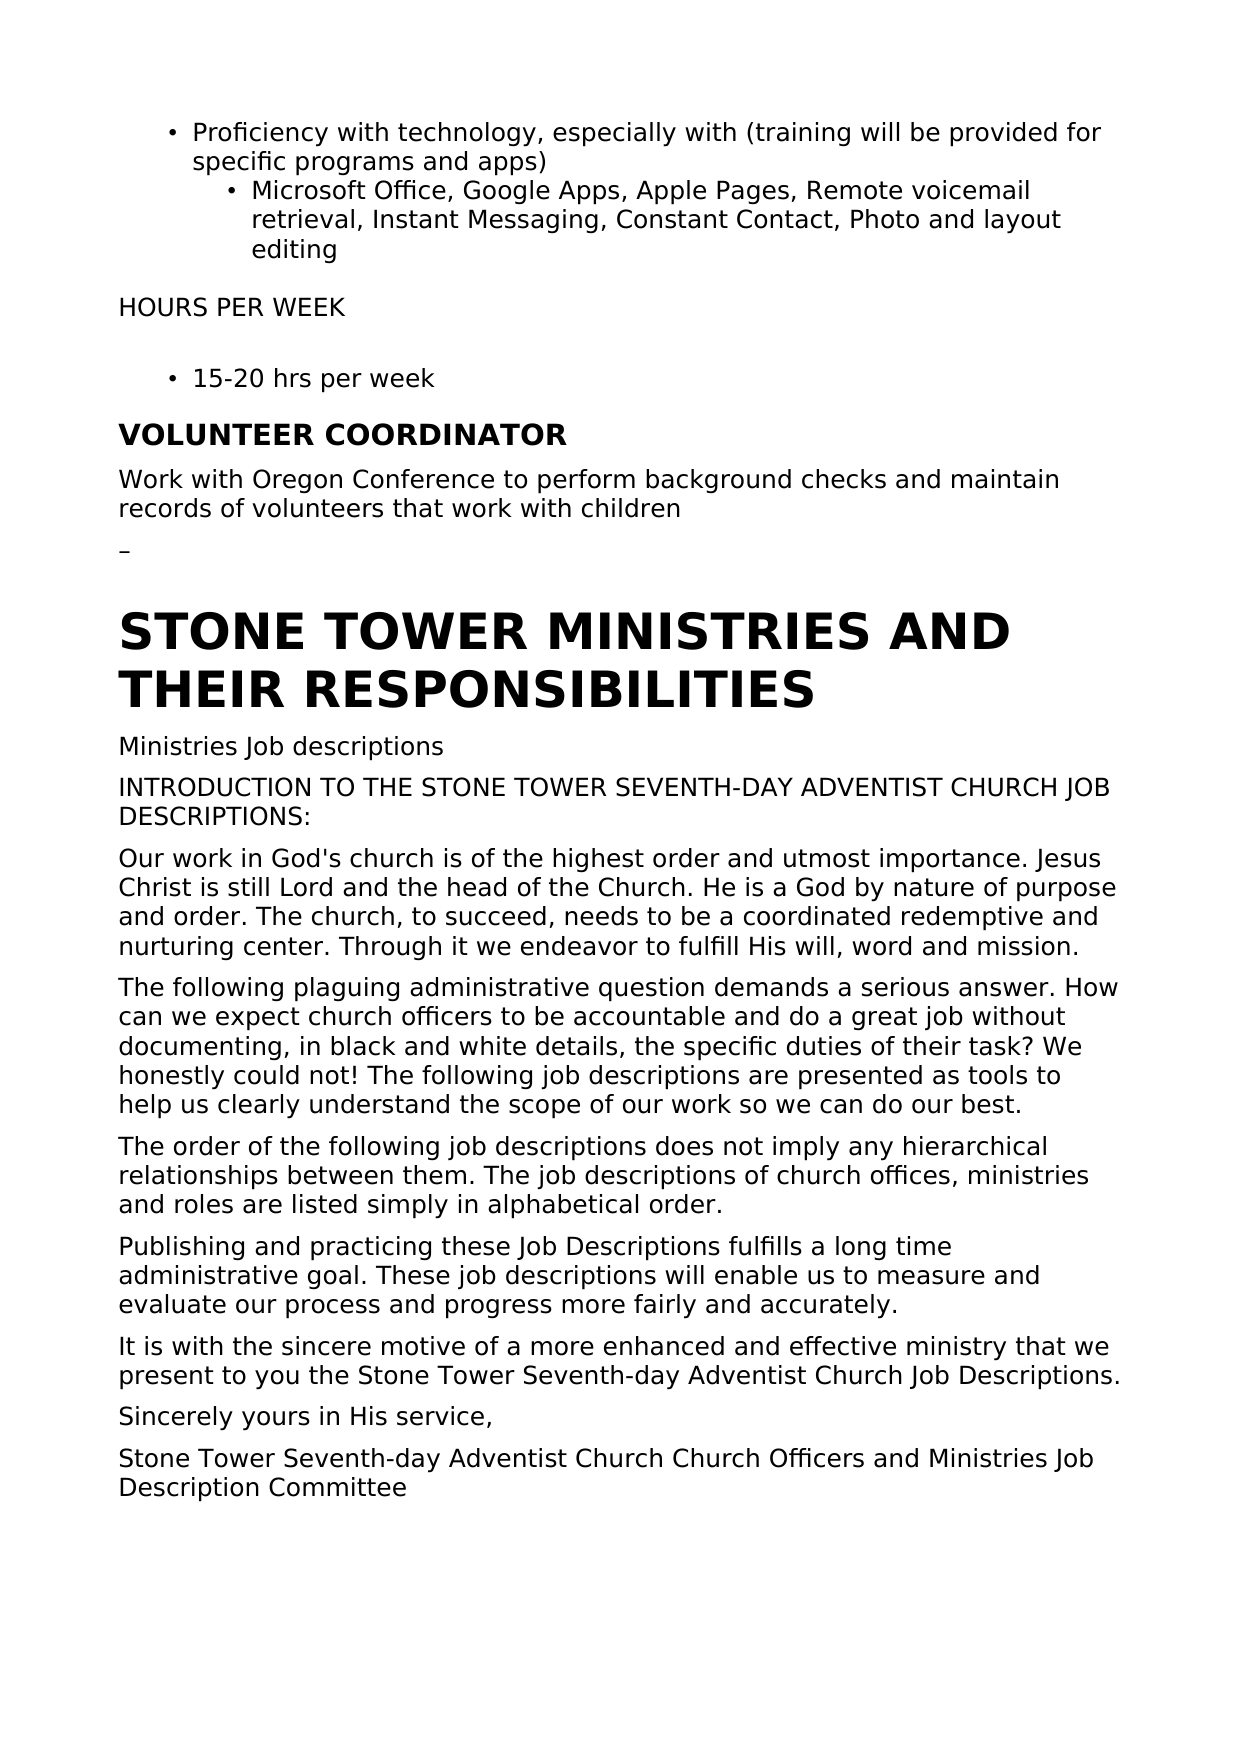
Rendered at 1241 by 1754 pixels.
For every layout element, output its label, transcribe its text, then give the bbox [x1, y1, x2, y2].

text The order of the following job descriptions does not imply any hierarchical relationships between them. The job descriptions of church offices, ministries and roles are listed simply in alphabetical order. [118, 1132, 1122, 1219]
text Ministries Job descriptions [118, 732, 1122, 761]
list 15-20 hrs per week [177, 364, 1122, 394]
text INTRODUCTION TO THE STONE TOWER SEVENTH-DAY ADVENTIST CHURCH JOB DESCRIPTIONS: [118, 773, 1122, 832]
text Sincerely yours in His service, [118, 1402, 1122, 1432]
list Microsoft Office, Google Apps, Apple Pages, Remote voicemail retrieval, Instant Messaging, Constant Contact, Photo and layout editing [236, 176, 1122, 264]
text Our work in God's church is of the highest order and utmost importance. Jesus Christ is still Lord and the head of the Church. He is a God by nature of purpose and order. The church, to succeed, needs to be a coordinated redemptive and nurturing center. Through it we endeavor to fulfill His will, word and mission. [118, 844, 1122, 961]
subtitle VOLUNTEER COORDINATOR [118, 419, 1122, 453]
text The following plaguing administrative question demands a serious answer. How can we expect church officers to be accountable and do a great job without documenting, in black and white details, the specific duties of their task? We honestly could not! The following job descriptions are presented as tools to help us clearly understand the scope of our work so we can do our best. [118, 973, 1122, 1119]
text HOURS PER WEEK [118, 293, 1122, 323]
text It is with the sincere motive of a more enhanced and effective ministry that we present to you the Stone Tower Seventh-day Adventist Church Job Descriptions. [118, 1332, 1122, 1390]
text Stone Tower Seventh-day Adventist Church Church Officers and Ministries Job Description Committee [118, 1444, 1122, 1502]
text – [118, 536, 1122, 565]
text Work with Oregon Conference to perform background checks and maintain records of volunteers that work with children [118, 465, 1122, 523]
text Publishing and practicing these Job Descriptions fulfills a long time administrative goal. These job descriptions will enable us to measure and evaluate our process and progress more fairly and accurately. [118, 1232, 1122, 1319]
subtitle STONE TOWER MINISTRIES AND THEIR RESPONSIBILITIES [118, 603, 1122, 719]
list Proficiency with technology, especially with (training will be provided for specific programs and apps) [177, 118, 1122, 176]
